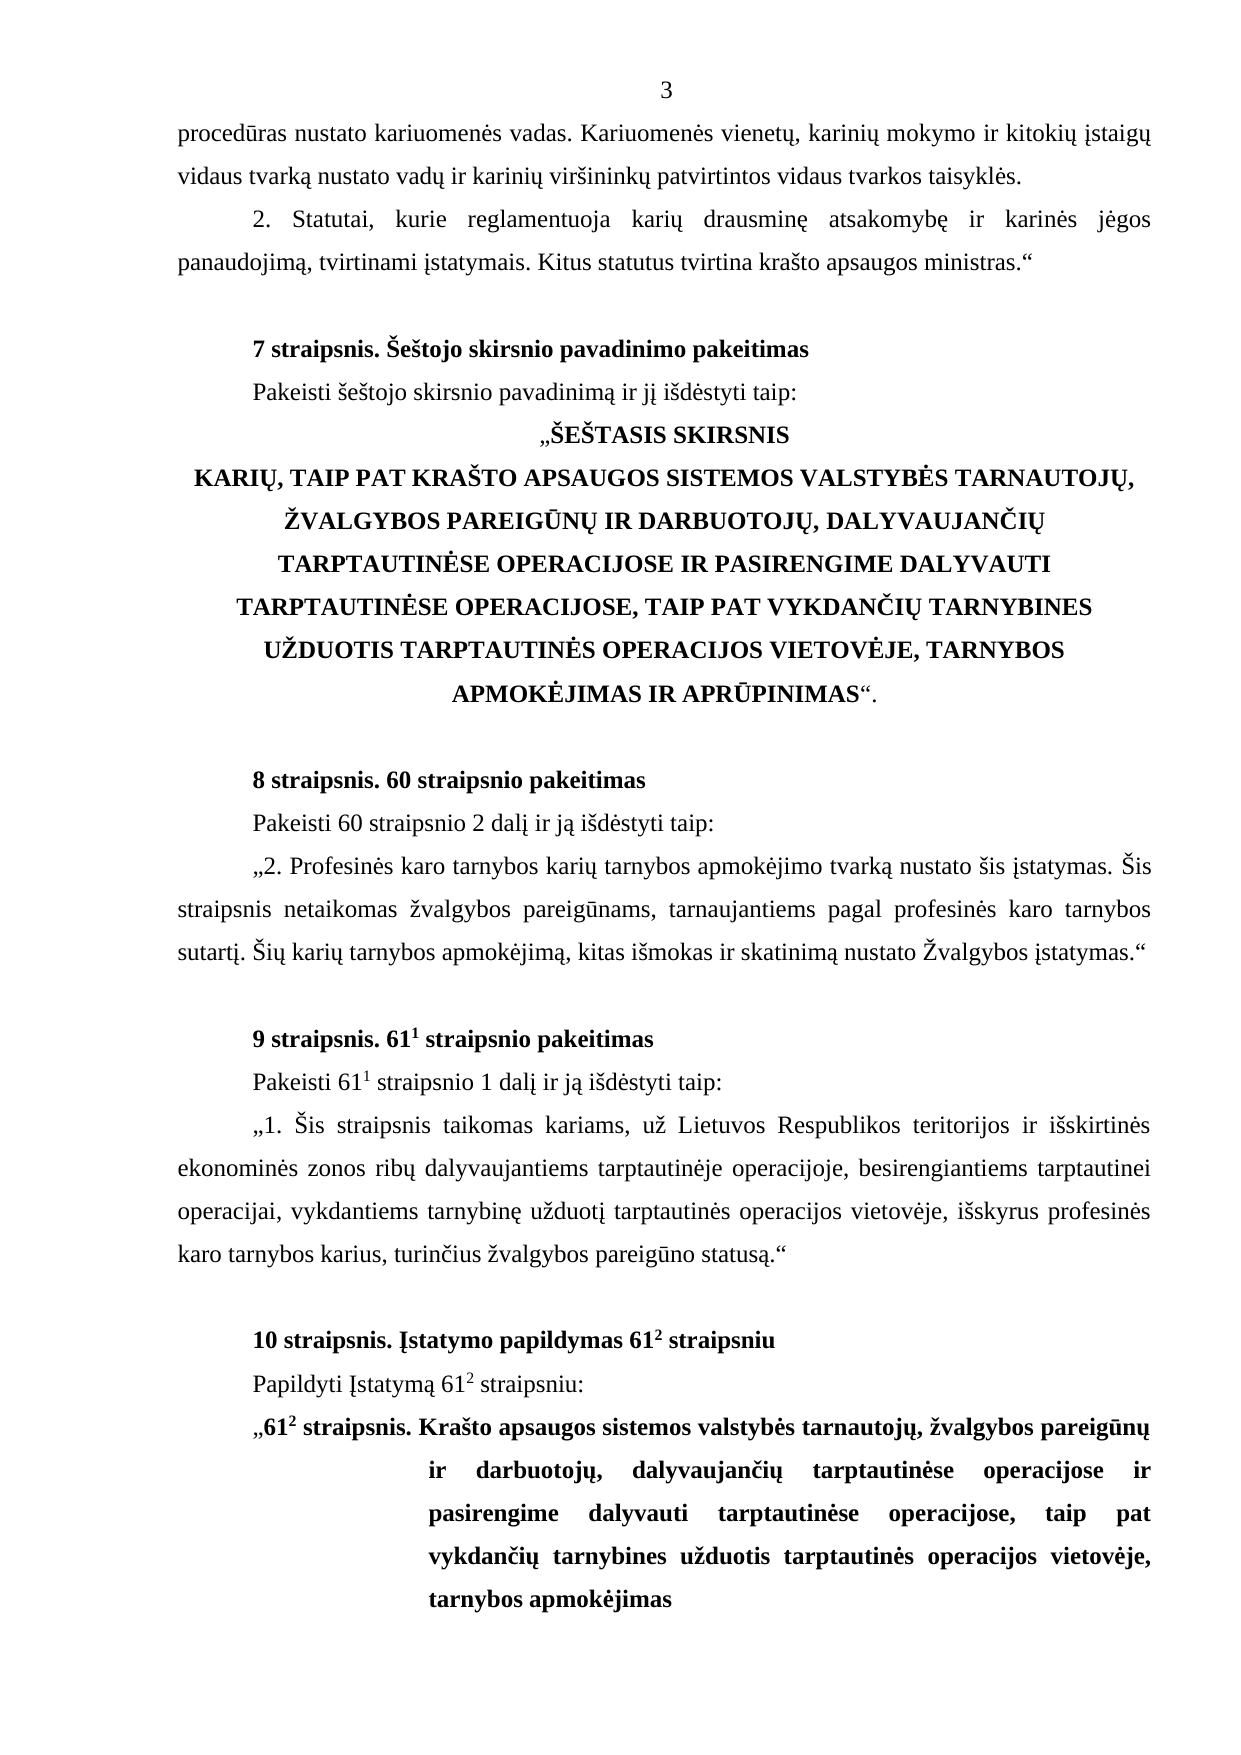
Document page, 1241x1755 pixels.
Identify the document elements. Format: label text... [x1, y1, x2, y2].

text 8 straipsnis. 60 straipsnio pakeitimas [177, 765, 1152, 794]
text Pakeisti 60 straipsnio 2 dalį ir ją išdėstyti taip: [177, 808, 1152, 837]
text „612 straipsnis. Krašto apsaugos sistemos valstybės tarnautojų, žvalgybos pareigūnų ir darbuotojų, dalyvaujančių tarptautinėse operacijose ir pasirengime dalyvauti tarptautinėse operacijose, taip pat vykdančių tarnybines užduotis tarptautinės operacijos vietovėje, tarnybos apmokėjimas [252, 1412, 1152, 1613]
text Papildyti Įstatymą 612 straipsniu: [177, 1369, 1152, 1397]
text 2. Statutai, kurie reglamentuoja karių drausminę atsakomybę ir karinės jėgos panaudojimą, tvirtinami įstatymais. Kitus statutus tvirtina krašto apsaugos ministras.“ [177, 204, 1152, 276]
text 10 straipsnis. Įstatymo papildymas 612 straipsniu [177, 1326, 1152, 1354]
text „ŠEŠTASIS SKIRSNIS [177, 420, 1152, 449]
text „1. Šis straipsnis taikomas kariams, už Lietuvos Respublikos teritorijos ir išskirtinės ekonominės zonos ribų dalyvaujantiems tarptautinėje operacijoje, besirengiantiems tarptautinei operacijai, vykdantiems tarnybinę užduotį tarptautinės operacijos vietovėje, išskyrus profesinės karo tarnybos karius, turinčius žvalgybos pareigūno statusą.“ [177, 1110, 1152, 1268]
text „2. Profesinės karo tarnybos karių tarnybos apmokėjimo tvarką nustato šis įstatymas. Šis straipsnis netaikomas žvalgybos pareigūnams, tarnaujantiems pagal profesinės karo tarnybos sutartį. Šių karių tarnybos apmokėjimą, kitas išmokas ir skatinimą nustato Žvalgybos įstatymas.“ [177, 851, 1152, 966]
text 7 straipsnis. Šeštojo skirsnio pavadinimo pakeitimas [177, 334, 1152, 362]
text procedūras nustato kariuomenės vadas. Kariuomenės vienetų, karinių mokymo ir kitokių įstaigų vidaus tvarką nustato vadų ir karinių viršininkų patvirtintos vidaus tvarkos taisyklės. [177, 118, 1152, 190]
text Pakeisti 611 straipsnio 1 dalį ir ją išdėstyti taip: [177, 1067, 1152, 1096]
text KARIŲ, TAIP PAT KRAŠTO APSAUGOS SISTEMOS VALSTYBĖS TARNAUTOJŲ, ŽVALGYBOS PAREIGŪNŲ IR DARBUOTOJŲ, DALYVAUJANČIŲ TARPTAUTINĖSE OPERACIJOSE IR PASIRENGIME DALYVAUTI TARPTAUTINĖSE OPERACIJOSE, TAIP PAT VYKDANČIŲ TARNYBINES UŽDUOTIS TARPTAUTINĖS OPERACIJOS VIETOVĖJE, TARNYBOS APMOKĖJIMAS IR APRŪPINIMAS“. [177, 463, 1152, 707]
text 9 straipsnis. 611 straipsnio pakeitimas [177, 1024, 1152, 1052]
text Pakeisti šeštojo skirsnio pavadinimą ir jį išdėstyti taip: [177, 377, 1152, 406]
